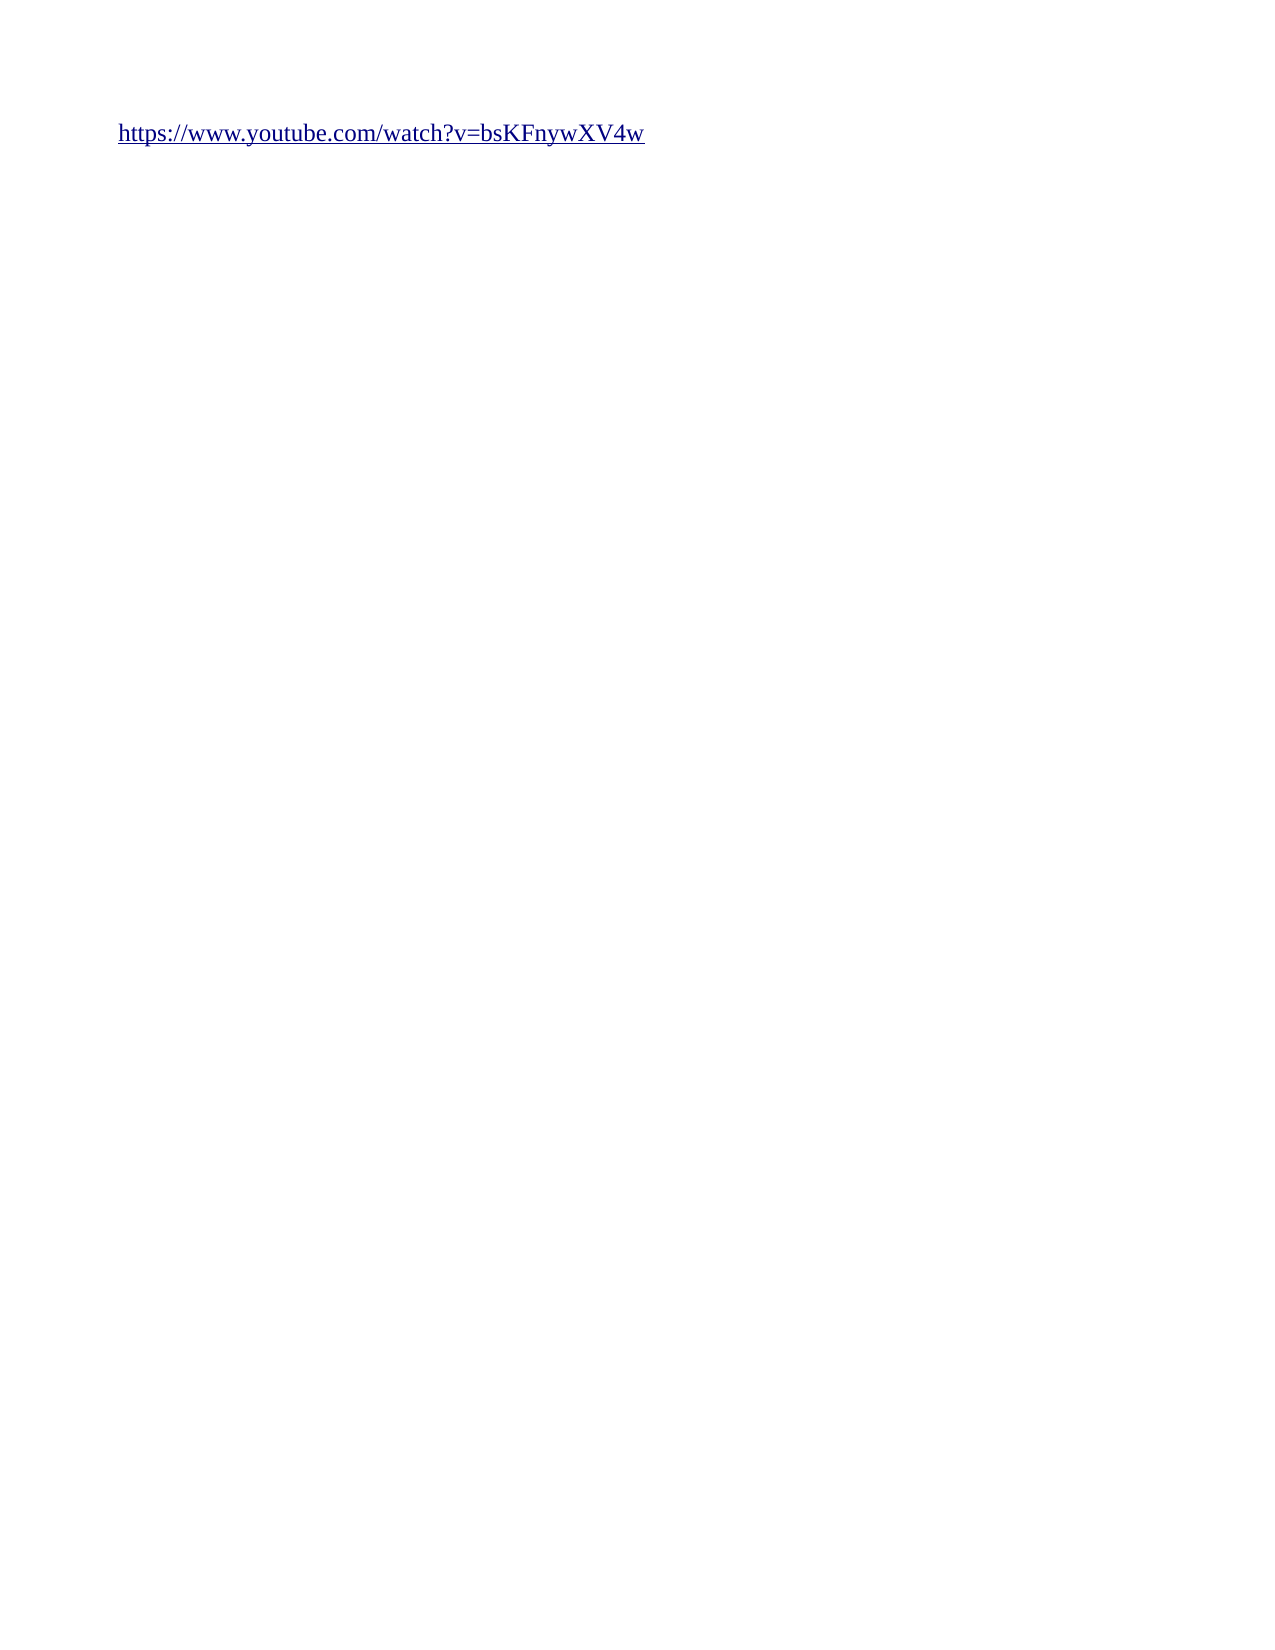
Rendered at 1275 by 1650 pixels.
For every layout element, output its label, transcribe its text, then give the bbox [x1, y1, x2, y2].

text https://www.youtube.com/watch?v=bsKFnywXV4w [118, 118, 1157, 147]
